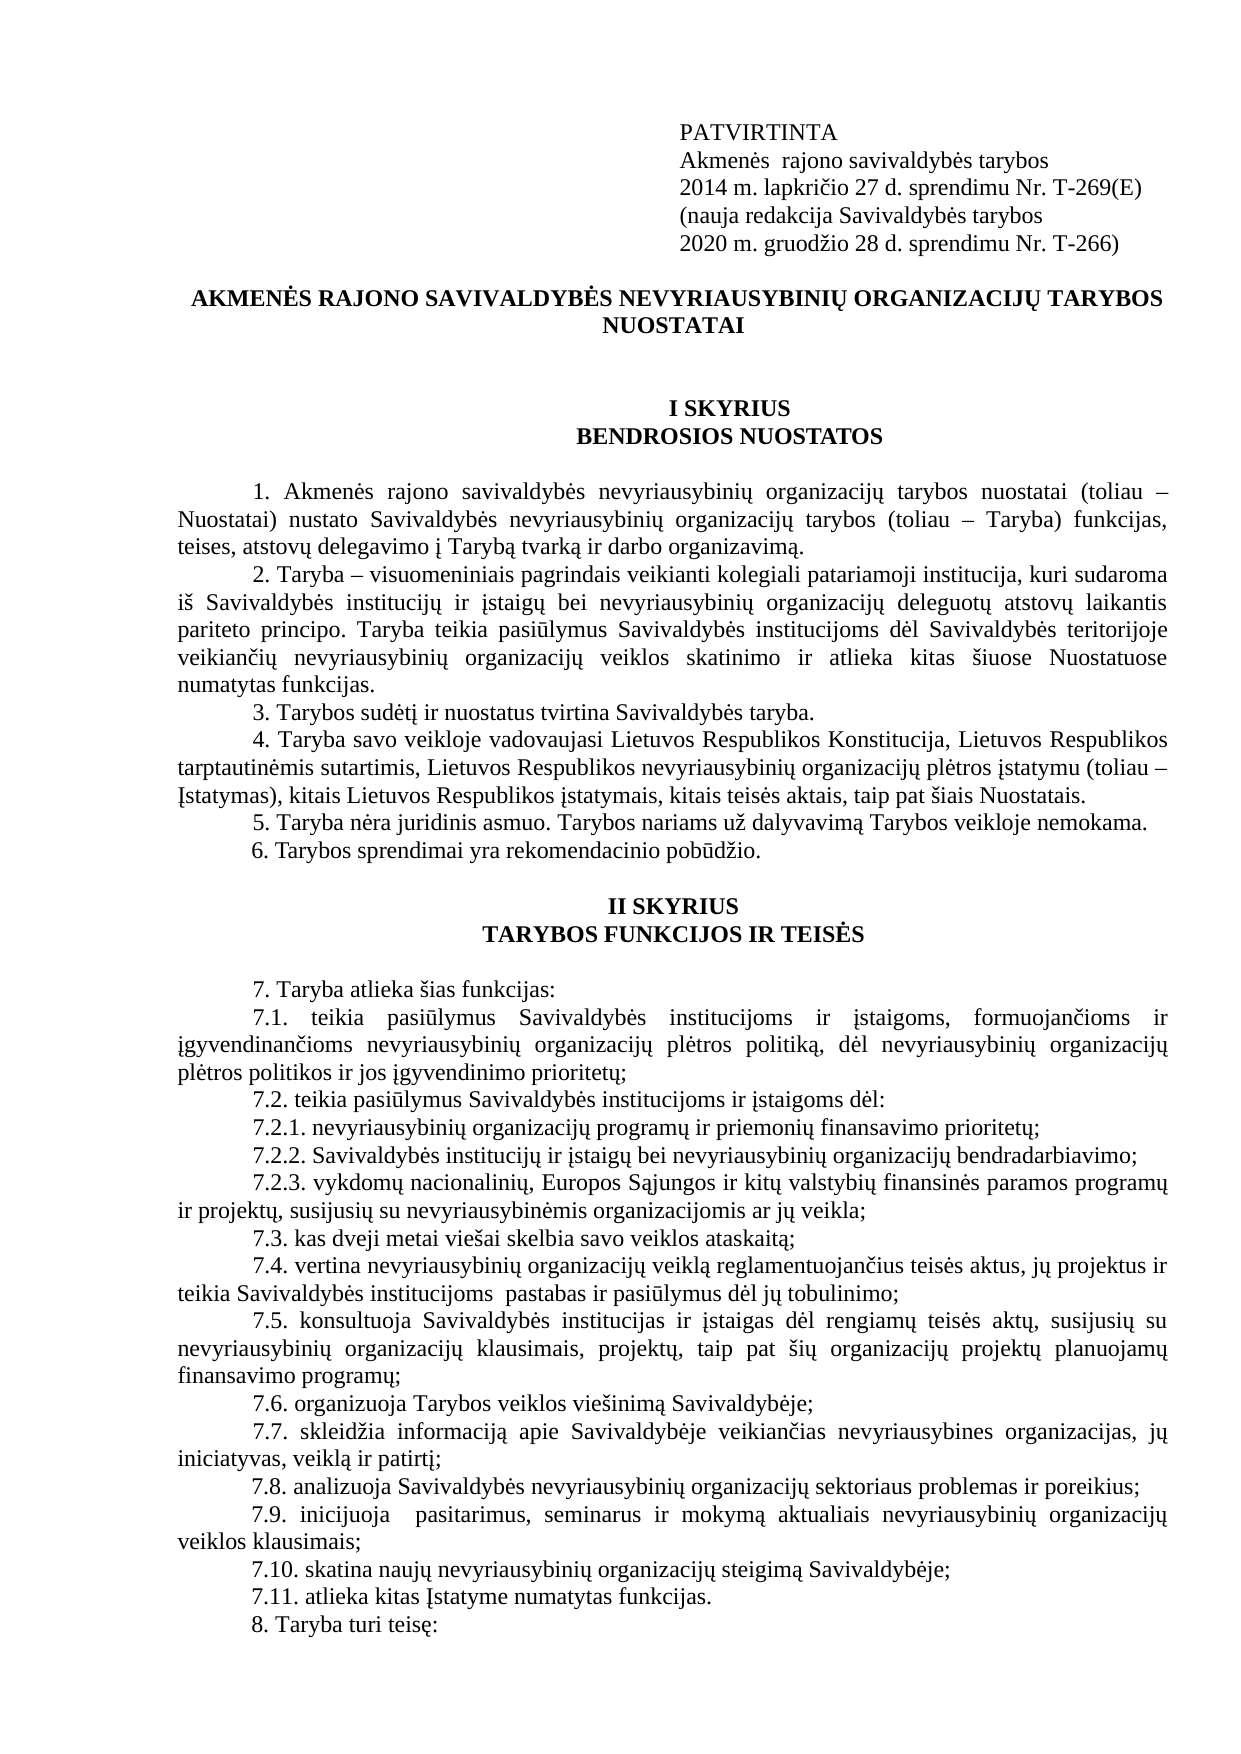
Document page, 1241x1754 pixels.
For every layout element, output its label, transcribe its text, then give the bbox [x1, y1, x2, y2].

text II SKYRIUS [177, 892, 1169, 920]
text 7.2.3. vykdomų nacionalinių, Europos Sąjungos ir kitų valstybių finansinės paramos programų ir projektų, susijusių su nevyriausybinėmis organizacijomis ar jų veikla; [177, 1168, 1169, 1223]
text 6. Tarybos sprendimai yra rekomendacinio pobūdžio. [177, 836, 1169, 863]
text 8. Taryba turi teisę: [177, 1610, 1169, 1638]
text 7.1. teikia pasiūlymus Savivaldybės institucijoms ir įstaigoms, formuojančioms ir įgyvendinančioms nevyriausybinių organizacijų plėtros politiką, dėl nevyriausybinių organizacijų plėtros politikos ir jos įgyvendinimo prioritetų; [177, 1003, 1169, 1086]
text TARYBOS FUNKCIJOS IR TEISĖS [177, 920, 1169, 947]
text 7.10. skatina naujų nevyriausybinių organizacijų steigimą Savivaldybėje; [177, 1555, 1169, 1582]
text BENDROSIOS NUOSTATOS [290, 422, 1169, 449]
text I SKYRIUS [290, 394, 1169, 422]
text AKMENĖS RAJONO savivaldybės nevyriausybinių organizacijų tarybos nuostatai [177, 284, 1169, 339]
text 2. Taryba – visuomeniniais pagrindais veikianti kolegiali patariamoji institucija, kuri sudaroma iš Savivaldybės institucijų ir įstaigų bei nevyriausybinių organizacijų deleguotų atstovų laikantis pariteto principo. Taryba teikia pasiūlymus Savivaldybės institucijoms dėl Savivaldybės teritorijoje veikiančių nevyriausybinių organizacijų veiklos skatinimo ir atlieka kitas šiuose Nuostatuose numatytas funkcijas. [177, 560, 1169, 698]
text 7.2. teikia pasiūlymus Savivaldybės institucijoms ir įstaigoms dėl: [177, 1086, 1169, 1113]
text 5. Taryba nėra juridinis asmuo. Tarybos nariams už dalyvavimą Tarybos veikloje nemokama. [177, 808, 1169, 836]
text 7.6. organizuoja Tarybos veiklos viešinimą Savivaldybėje; [177, 1389, 1169, 1417]
text 7.4. vertina nevyriausybinių organizacijų veiklą reglamentuojančius teisės aktus, jų projektus ir teikia Savivaldybės institucijoms pastabas ir pasiūlymus dėl jų tobulinimo; [177, 1251, 1169, 1306]
text 7.8. analizuoja Savivaldybės nevyriausybinių organizacijų sektoriaus problemas ir poreikius; [177, 1472, 1169, 1499]
text 7. Taryba atlieka šias funkcijas: [177, 975, 1169, 1003]
text PATVIRTINTA [177, 118, 1169, 146]
text 7.11. atlieka kitas Įstatyme numatytas funkcijas. [177, 1582, 1169, 1610]
text 4. Taryba savo veikloje vadovaujasi Lietuvos Respublikos Konstitucija, Lietuvos Respublikos tarptautinėmis sutartimis, Lietuvos Respublikos nevyriausybinių organizacijų plėtros įstatymu (toliau – Įstatymas), kitais Lietuvos Respublikos įstatymais, kitais teisės aktais, taip pat šiais Nuostatais. [177, 726, 1169, 808]
text 3. Tarybos sudėtį ir nuostatus tvirtina Savivaldybės taryba. [177, 698, 1169, 726]
text 7.9. inicijuoja pasitarimus, seminarus ir mokymą aktualiais nevyriausybinių organizacijų veiklos klausimais; [177, 1499, 1169, 1555]
text 7.2.1. nevyriausybinių organizacijų programų ir priemonių finansavimo prioritetų; [177, 1113, 1169, 1141]
text 7.7. skleidžia informaciją apie Savivaldybėje veikiančias nevyriausybines organizacijas, jų iniciatyvas, veiklą ir patirtį; [177, 1417, 1169, 1472]
text 7.5. konsultuoja Savivaldybės institucijas ir įstaigas dėl rengiamų teisės aktų, susijusių su nevyriausybinių organizacijų klausimais, projektų, taip pat šių organizacijų projektų planuojamų finansavimo programų; [177, 1306, 1169, 1389]
text 7.2.2. Savivaldybės institucijų ir įstaigų bei nevyriausybinių organizacijų bendradarbiavimo; [177, 1141, 1169, 1168]
text (nauja redakcija Savivaldybės tarybos [679, 201, 1169, 229]
text 7.3. kas dveji metai viešai skelbia savo veiklos ataskaitą; [177, 1223, 1169, 1251]
text 2014 m. lapkričio 27 d. sprendimu Nr. T-269(E) [177, 173, 1169, 201]
text 2020 m. gruodžio 28 d. sprendimu Nr. T-266) [679, 229, 1169, 256]
text Akmenės rajono savivaldybės tarybos [177, 146, 1169, 173]
text 1. Akmenės rajono savivaldybės nevyriausybinių organizacijų tarybos nuostatai (toliau –Nuostatai) nustato Savivaldybės nevyriausybinių organizacijų tarybos (toliau – Taryba) funkcijas, teises, atstovų delegavimo į Tarybą tvarką ir darbo organizavimą. [177, 477, 1169, 560]
